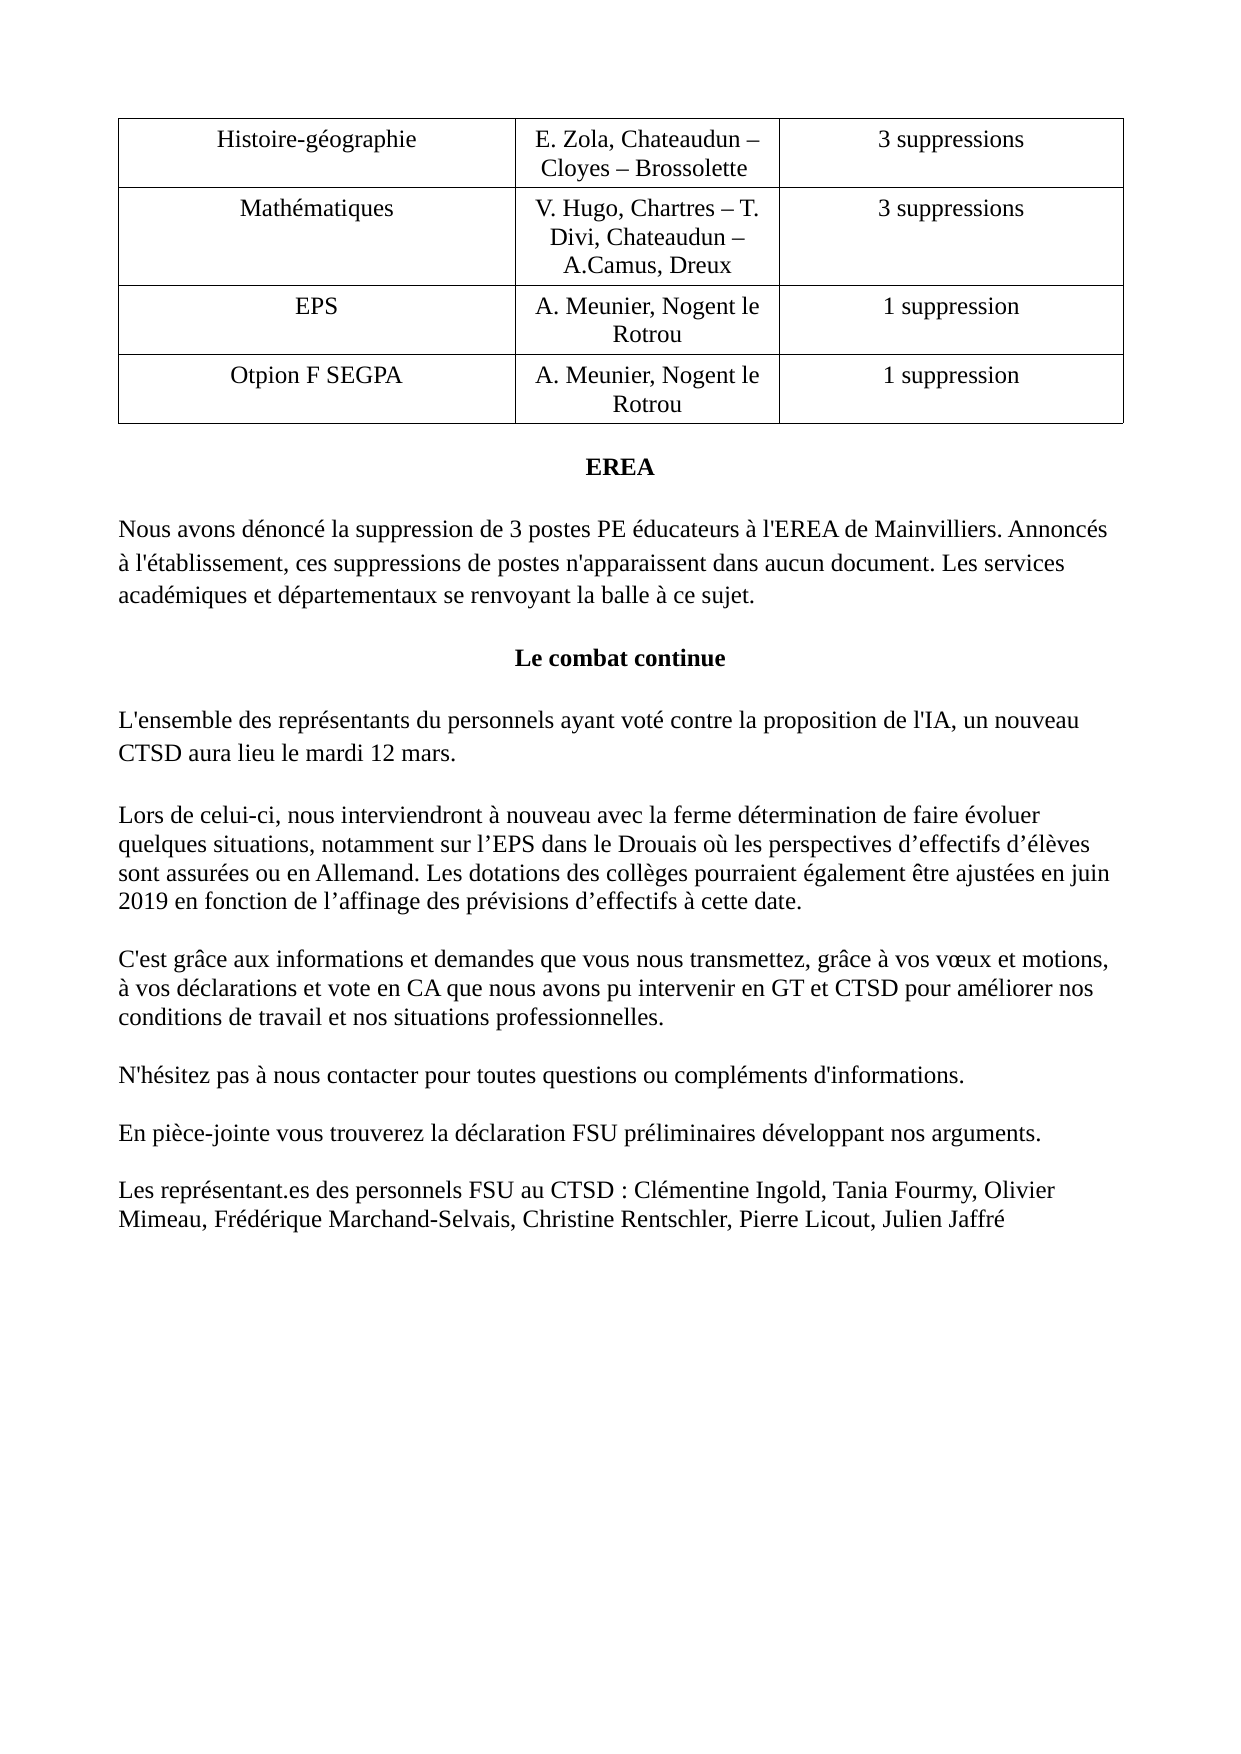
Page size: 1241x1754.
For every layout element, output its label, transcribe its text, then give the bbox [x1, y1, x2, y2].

table_cell E. Zola, Chateaudun – Cloyes – Brossolette [516, 119, 779, 187]
text Les représentant.es des personnels FSU au CTSD : Clémentine Ingold, Tania Fourmy, Olivier Mimeau, Frédérique Marchand-Selvais, Christine Rentschler, Pierre Licout, Julien Jaffré [118, 1176, 1122, 1233]
text Lors de celui-ci, nous interviendront à nouveau avec la ferme détermination de faire évoluer quelques situations, notamment sur l’EPS dans le Drouais où les perspectives d’effectifs d’élèves sont assurées ou en Allemand. Les dotations des collèges pourraient également être ajustées en juin 2019 en fonction de l’affinage des prévisions d’effectifs à cette date. [118, 800, 1122, 915]
table_cell Otpion F SEGPA [119, 355, 515, 423]
text Le combat continue [118, 643, 1122, 672]
table_cell A. Meunier, Nogent le Rotrou [516, 355, 779, 423]
table_cell V. Hugo, Chartres – T. Divi, Chateaudun – A.Camus, Dreux [516, 188, 779, 285]
text EREA [118, 452, 1122, 481]
table_cell Histoire-géographie [119, 119, 515, 187]
text L'ensemble des représentants du personnels ayant voté contre la proposition de l'IA, un nouveau CTSD aura lieu le mardi 12 mars. [118, 705, 1122, 767]
table_cell A. Meunier, Nogent le Rotrou [516, 286, 779, 354]
text N'hésitez pas à nous contacter pour toutes questions ou compléments d'informations. [118, 1060, 1122, 1088]
table_cell 1 suppression [780, 286, 1123, 354]
table_cell 1 suppression [780, 355, 1123, 423]
table_cell 3 suppressions [780, 119, 1123, 187]
table_cell 3 suppressions [780, 188, 1123, 285]
table_cell EPS [119, 286, 515, 354]
text C'est grâce aux informations et demandes que vous nous transmettez, grâce à vos vœux et motions, à vos déclarations et vote en CA que nous avons pu intervenir en GT et CTSD pour améliorer nos conditions de travail et nos situations professionnelles. [118, 944, 1122, 1031]
text En pièce-jointe vous trouverez la déclaration FSU préliminaires développant nos arguments. [118, 1118, 1122, 1146]
text Nous avons dénoncé la suppression de 3 postes PE éducateurs à l'EREA de Mainvilliers. Annoncés à l'établissement, ces suppressions de postes n'apparaissent dans aucun document. Les services académiques et départementaux se renvoyant la balle à ce sujet. [118, 514, 1122, 609]
table_cell Mathématiques [119, 188, 515, 285]
